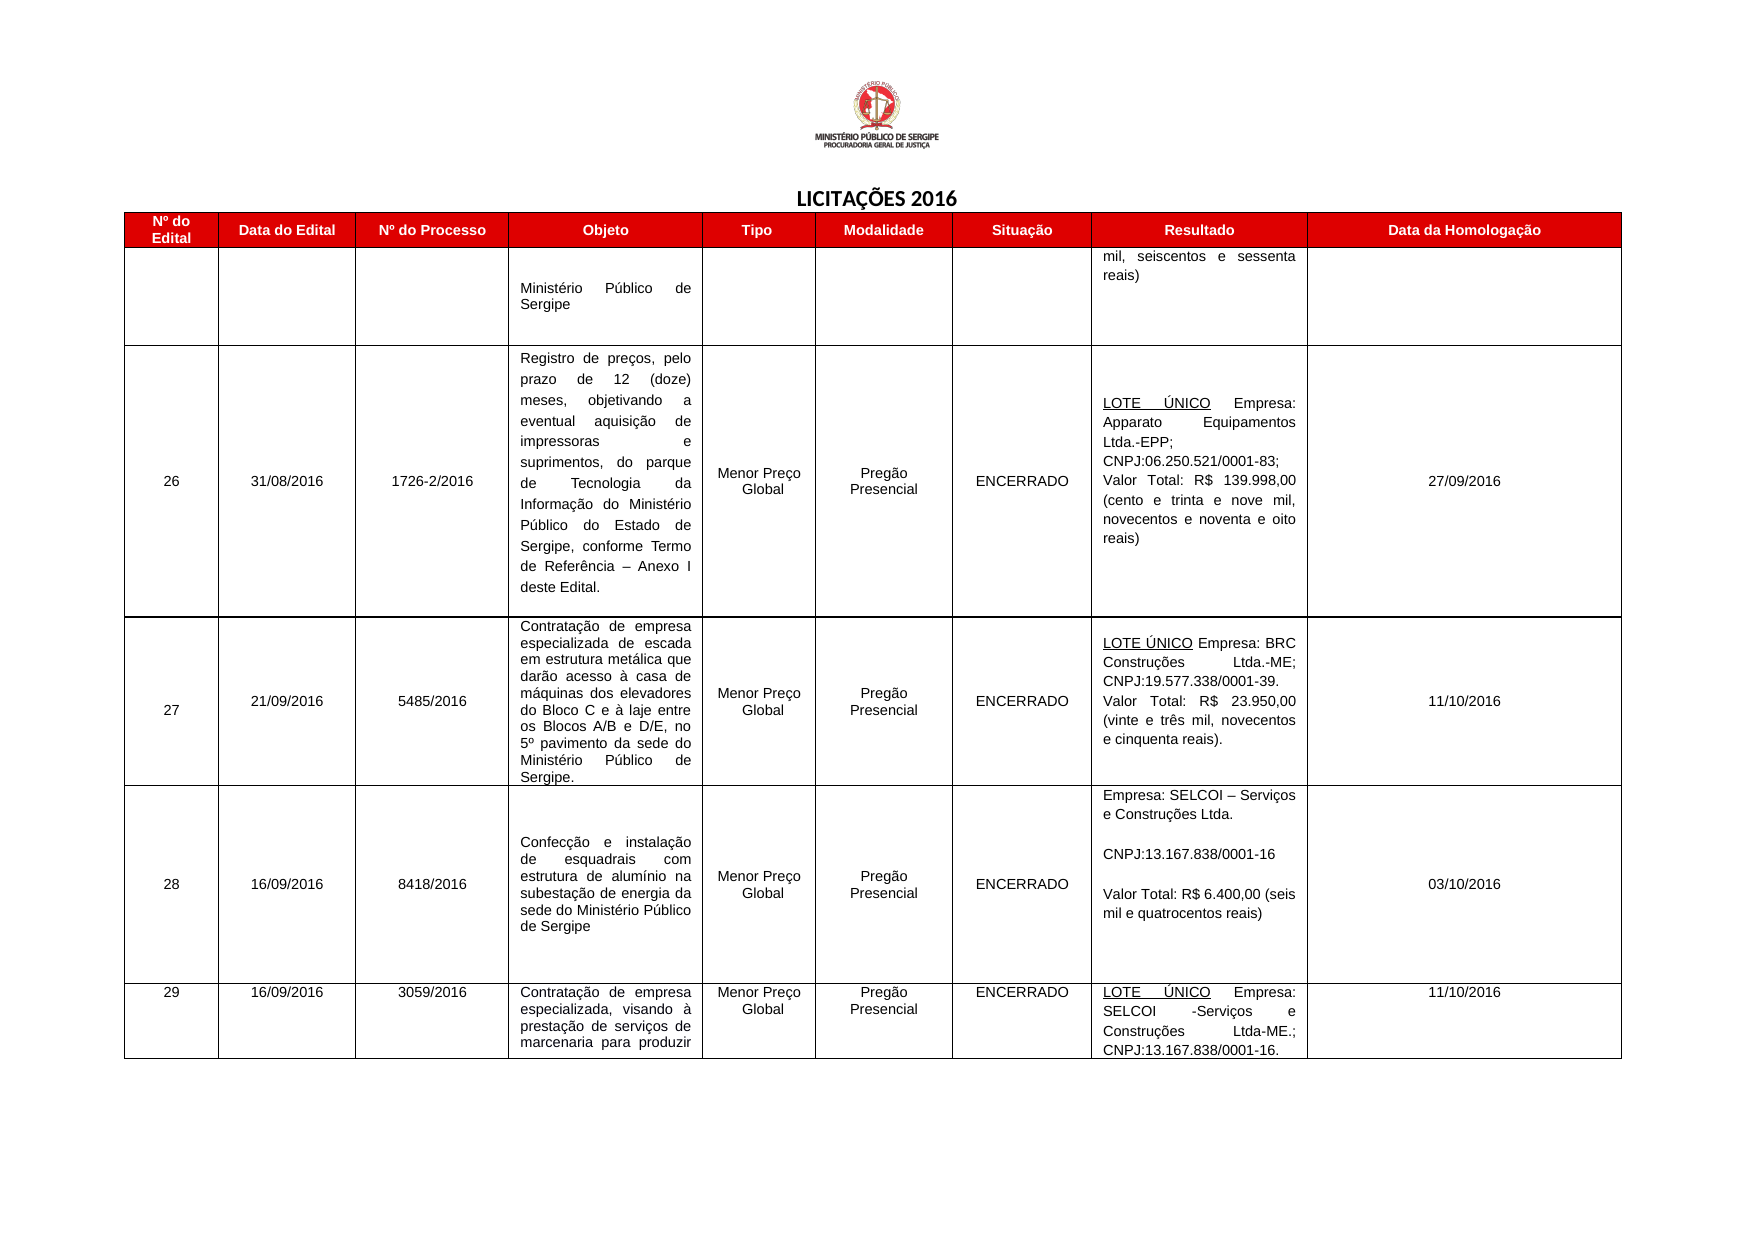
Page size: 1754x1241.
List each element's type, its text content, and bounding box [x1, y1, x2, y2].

table_cell [703, 248, 815, 344]
table_cell 3059/2016 [356, 984, 508, 1058]
table_cell Pregão Presencial [816, 984, 952, 1058]
table_header Nº do Edital [125, 213, 218, 247]
table_cell 16/09/2016 [219, 786, 355, 983]
table_cell 11/10/2016 [1308, 984, 1621, 1058]
table_cell LOTE ÚNICO Empresa: Apparato Equipamentos Ltda.-EPP; CNPJ:06.250.521/0001-83; Valor Total: R$ 139.998,00 (cento e trinta e nove mil, novecentos e noventa e oito reais) [1092, 346, 1307, 616]
table_cell 27 [125, 618, 218, 785]
table_cell 8418/2016 [356, 786, 508, 983]
table_cell 03/10/2016 [1308, 786, 1621, 983]
table_header Nº do Processo [356, 213, 508, 247]
table_cell ENCERRADO [953, 786, 1091, 983]
table_cell Contratação de empresa especializada de escada em estrutura metálica que darão acesso à casa de máquinas dos elevadores do Bloco C e à laje entre os Blocos A/B e D/E, no 5º pavimento da sede do Ministério Público de Sergipe. [509, 618, 702, 785]
table_cell 27/09/2016 [1308, 346, 1621, 616]
table_cell [816, 248, 952, 344]
table_cell 28 [125, 786, 218, 983]
table_cell LOTE ÚNICO Empresa: BRC Construções Ltda.-ME; CNPJ:19.577.338/0001-39. Valor Total: R$ 23.950,00 (vinte e três mil, novecentos e cinquenta reais). [1092, 618, 1307, 785]
table_cell [356, 248, 508, 344]
table_cell 21/09/2016 [219, 618, 355, 785]
table_header Tipo [703, 213, 815, 247]
table_cell [1308, 248, 1621, 344]
table_header Resultado [1092, 213, 1307, 247]
picture [815, 81, 939, 149]
table_cell [953, 248, 1091, 344]
table_cell Confecção e instalação de esquadrais com estrutura de alumínio na subestação de energia da sede do Ministério Público de Sergipe [509, 786, 702, 983]
table_cell mil, seiscentos e sessenta reais) [1092, 248, 1307, 344]
table_cell Menor Preço Global [703, 346, 815, 616]
table_cell Pregão Presencial [816, 346, 952, 616]
table_cell ENCERRADO [953, 618, 1091, 785]
table_header Objeto [509, 213, 702, 247]
table_cell Empresa: SELCOI – Serviços e Construções Ltda. CNPJ:13.167.838/0001-16 Valor Total: R$ 6.400,00 (seis mil e quatrocentos reais) [1092, 786, 1307, 983]
table_cell Pregão Presencial [816, 786, 952, 983]
table_cell 29 [125, 984, 218, 1058]
table_header Situação [953, 213, 1091, 247]
table_cell Registro de preços, pelo prazo de 12 (doze) meses, objetivando a eventual aquisição de impressoras e suprimentos, do parque de Tecnologia da Informação do Ministério Público do Estado de Sergipe, conforme Termo de Referência – Anexo I deste Edital. [509, 346, 702, 616]
table_cell Contratação de empresa especializada, visando à prestação de serviços de marcenaria para produzir [509, 984, 702, 1058]
table_cell 31/08/2016 [219, 346, 355, 616]
table_cell 11/10/2016 [1308, 618, 1621, 785]
table_cell Menor Preço Global [703, 984, 815, 1058]
table_cell ENCERRADO [953, 346, 1091, 616]
table_cell LOTE ÚNICO Empresa: SELCOI -Serviços e Construções Ltda-ME.; CNPJ:13.167.838/0001-16. [1092, 984, 1307, 1058]
table_cell ENCERRADO [953, 984, 1091, 1058]
table_header Data do Edital [219, 213, 355, 247]
table_cell 26 [125, 346, 218, 616]
table_cell Menor Preço Global [703, 618, 815, 785]
table_cell 5485/2016 [356, 618, 508, 785]
table_cell Pregão Presencial [816, 618, 952, 785]
table_header Data da Homologação [1308, 213, 1621, 247]
table_cell [125, 248, 218, 344]
table_cell 1726-2/2016 [356, 346, 508, 616]
table_cell [219, 248, 355, 344]
table_cell 16/09/2016 [219, 984, 355, 1058]
table_cell Ministério Público de Sergipe [509, 248, 702, 344]
table_header Modalidade [816, 213, 952, 247]
table_cell Menor Preço Global [703, 786, 815, 983]
